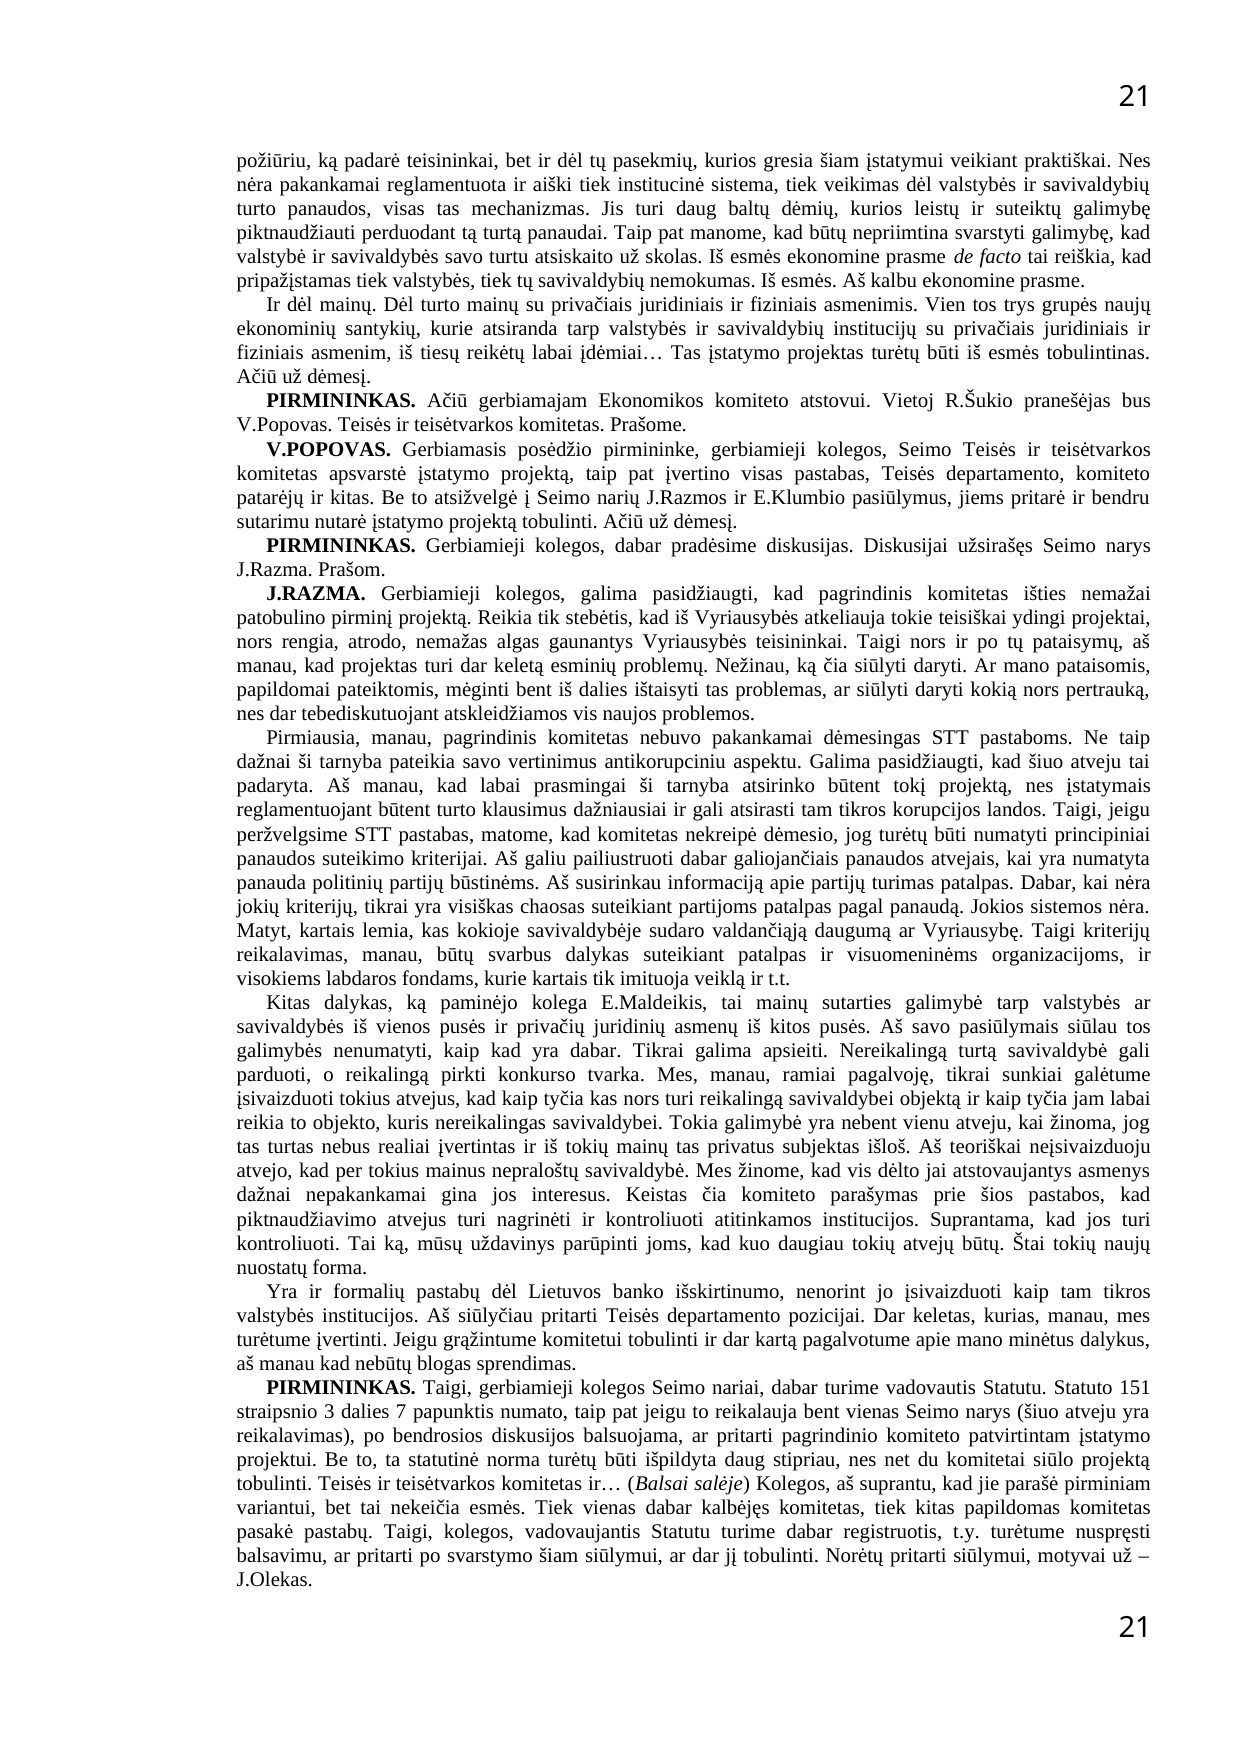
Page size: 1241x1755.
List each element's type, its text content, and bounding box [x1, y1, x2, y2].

text J.RAZMA. Gerbiamieji kolegos, galima pasidžiaugti, kad pagrindinis komitetas išties nemažai patobulino pirminį projektą. Reikia tik stebėtis, kad iš Vyriausybės atkeliauja tokie teisiškai ydingi projektai, nors rengia, atrodo, nemažas algas gaunantys Vyriausybės teisininkai. Taigi nors ir po tų pataisymų, aš manau, kad projektas turi dar keletą esminių problemų. Nežinau, ką čia siūlyti daryti. Ar mano pataisomis, papildomai pateiktomis, mėginti bent iš dalies ištaisyti tas problemas, ar siūlyti daryti kokią nors pertrauką, nes dar tebediskutuojant atskleidžiamos vis naujos problemos. [236, 581, 1152, 725]
text požiūriu, ką padarė teisininkai, bet ir dėl tų pasekmių, kurios gresia šiam įstatymui veikiant praktiškai. Nes nėra pakankamai reglamentuota ir aiški tiek institucinė sistema, tiek veikimas dėl valstybės ir savivaldybių turto panaudos, visas tas mechanizmas. Jis turi daug baltų dėmių, kurios leistų ir suteiktų galimybę piktnaudžiauti perduodant tą turtą panaudai. Taip pat manome, kad būtų nepriimtina svarstyti galimybę, kad valstybė ir savivaldybės savo turtu atsiskaito už skolas. Iš esmės ekonomine prasme de facto tai reiškia, kad pripažįstamas tiek valstybės, tiek tų savivaldybių nemokumas. Iš esmės. Aš kalbu ekonomine prasme. [236, 148, 1152, 292]
text Kitas dalykas, ką paminėjo kolega E.Maldeikis, tai mainų sutarties galimybė tarp valstybės ar savivaldybės iš vienos pusės ir privačių juridinių asmenų iš kitos pusės. Aš savo pasiūlymais siūlau tos galimybės nenumatyti, kaip kad yra dabar. Tikrai galima apsieiti. Nereikalingą turtą savivaldybė gali parduoti, o reikalingą pirkti konkurso tvarka. Mes, manau, ramiai pagalvoję, tikrai sunkiai galėtume įsivaizduoti tokius atvejus, kad kaip tyčia kas nors turi reikalingą savivaldybei objektą ir kaip tyčia jam labai reikia to objekto, kuris nereikalingas savivaldybei. Tokia galimybė yra nebent vienu atveju, kai žinoma, jog tas turtas nebus realiai įvertintas ir iš tokių mainų tas privatus subjektas išloš. Aš teoriškai neįsivaizduoju atvejo, kad per tokius mainus nepraloštų savivaldybė. Mes žinome, kad vis dėlto jai atstovaujantys asmenys dažnai nepakankamai gina jos interesus. Keistas čia komiteto parašymas prie šios pastabos, kad piktnaudžiavimo atvejus turi nagrinėti ir kontroliuoti atitinkamos institucijos. Suprantama, kad jos turi kontroliuoti. Tai ką, mūsų uždavinys parūpinti joms, kad kuo daugiau tokių atvejų būtų. Štai tokių naujų nuostatų forma. [236, 990, 1152, 1279]
text Yra ir formalių pastabų dėl Lietuvos banko išskirtinumo, nenorint jo įsivaizduoti kaip tam tikros valstybės institucijos. Aš siūlyčiau pritarti Teisės departamento pozicijai. Dar keletas, kurias, manau, mes turėtume įvertinti. Jeigu grąžintume komitetui tobulinti ir dar kartą pagalvotume apie mano minėtus dalykus, aš manau kad nebūtų blogas sprendimas. [236, 1279, 1152, 1375]
text PIRMININKAS. Taigi, gerbiamieji kolegos Seimo nariai, dabar turime vadovautis Statutu. Statuto 151 straipsnio 3 dalies 7 papunktis numato, taip pat jeigu to reikalauja bent vienas Seimo narys (šiuo atveju yra reikalavimas), po bendrosios diskusijos balsuojama, ar pritarti pagrindinio komiteto patvirtintam įstatymo projektui. Be to, ta statutinė norma turėtų būti išpildyta daug stipriau, nes net du komitetai siūlo projektą tobulinti. Teisės ir teisėtvarkos komitetas ir… (Balsai salėje) Kolegos, aš suprantu, kad jie parašė pirminiam variantui, bet tai nekeičia esmės. Tiek vienas dabar kalbėjęs komitetas, tiek kitas papildomas komitetas pasakė pastabų. Taigi, kolegos, vadovaujantis Statutu turime dabar registruotis, t.y. turėtume nuspręsti balsavimu, ar pritarti po svarstymo šiam siūlymui, ar dar jį tobulinti. Norėtų pritarti siūlymui, motyvai už – J.Olekas. [236, 1375, 1152, 1591]
text PIRMININKAS. Ačiū gerbiamajam Ekonomikos komiteto atstovui. Vietoj R.Šukio pranešėjas bus V.Popovas. Teisės ir teisėtvarkos komitetas. Prašome. [236, 388, 1152, 436]
text Ir dėl mainų. Dėl turto mainų su privačiais juridiniais ir fiziniais asmenimis. Vien tos trys grupės naujų ekonominių santykių, kurie atsiranda tarp valstybės ir savivaldybių institucijų su privačiais juridiniais ir fiziniais asmenim, iš tiesų reikėtų labai įdėmiai… Tas įstatymo projektas turėtų būti iš esmės tobulintinas. Ačiū už dėmesį. [236, 292, 1152, 388]
text V.POPOVAS. Gerbiamasis posėdžio pirmininke, gerbiamieji kolegos, Seimo Teisės ir teisėtvarkos komitetas apsvarstė įstatymo projektą, taip pat įvertino visas pastabas, Teisės departamento, komiteto patarėjų ir kitas. Be to atsižvelgė į Seimo narių J.Razmos ir E.Klumbio pasiūlymus, jiems pritarė ir bendru sutarimu nutarė įstatymo projektą tobulinti. Ačiū už dėmesį. [236, 436, 1152, 533]
text PIRMININKAS. Gerbiamieji kolegos, dabar pradėsime diskusijas. Diskusijai užsirašęs Seimo narys J.Razma. Prašom. [236, 533, 1152, 581]
text Pirmiausia, manau, pagrindinis komitetas nebuvo pakankamai dėmesingas STT pastaboms. Ne taip dažnai ši tarnyba pateikia savo vertinimus antikorupciniu aspektu. Galima pasidžiaugti, kad šiuo atveju tai padaryta. Aš manau, kad labai prasmingai ši tarnyba atsirinko būtent tokį projektą, nes įstatymais reglamentuojant būtent turto klausimus dažniausiai ir gali atsirasti tam tikros korupcijos landos. Taigi, jeigu peržvelgsime STT pastabas, matome, kad komitetas nekreipė dėmesio, jog turėtų būti numatyti principiniai panaudos suteikimo kriterijai. Aš galiu pailiustruoti dabar galiojančiais panaudos atvejais, kai yra numatyta panauda politinių partijų būstinėms. Aš susirinkau informaciją apie partijų turimas patalpas. Dabar, kai nėra jokių kriterijų, tikrai yra visiškas chaosas suteikiant partijoms patalpas pagal panaudą. Jokios sistemos nėra. Matyt, kartais lemia, kas kokioje savivaldybėje sudaro valdančiąją daugumą ar Vyriausybę. Taigi kriterijų reikalavimas, manau, būtų svarbus dalykas suteikiant patalpas ir visuomeninėms organizacijoms, ir visokiems labdaros fondams, kurie kartais tik imituoja veiklą ir t.t. [236, 725, 1152, 990]
